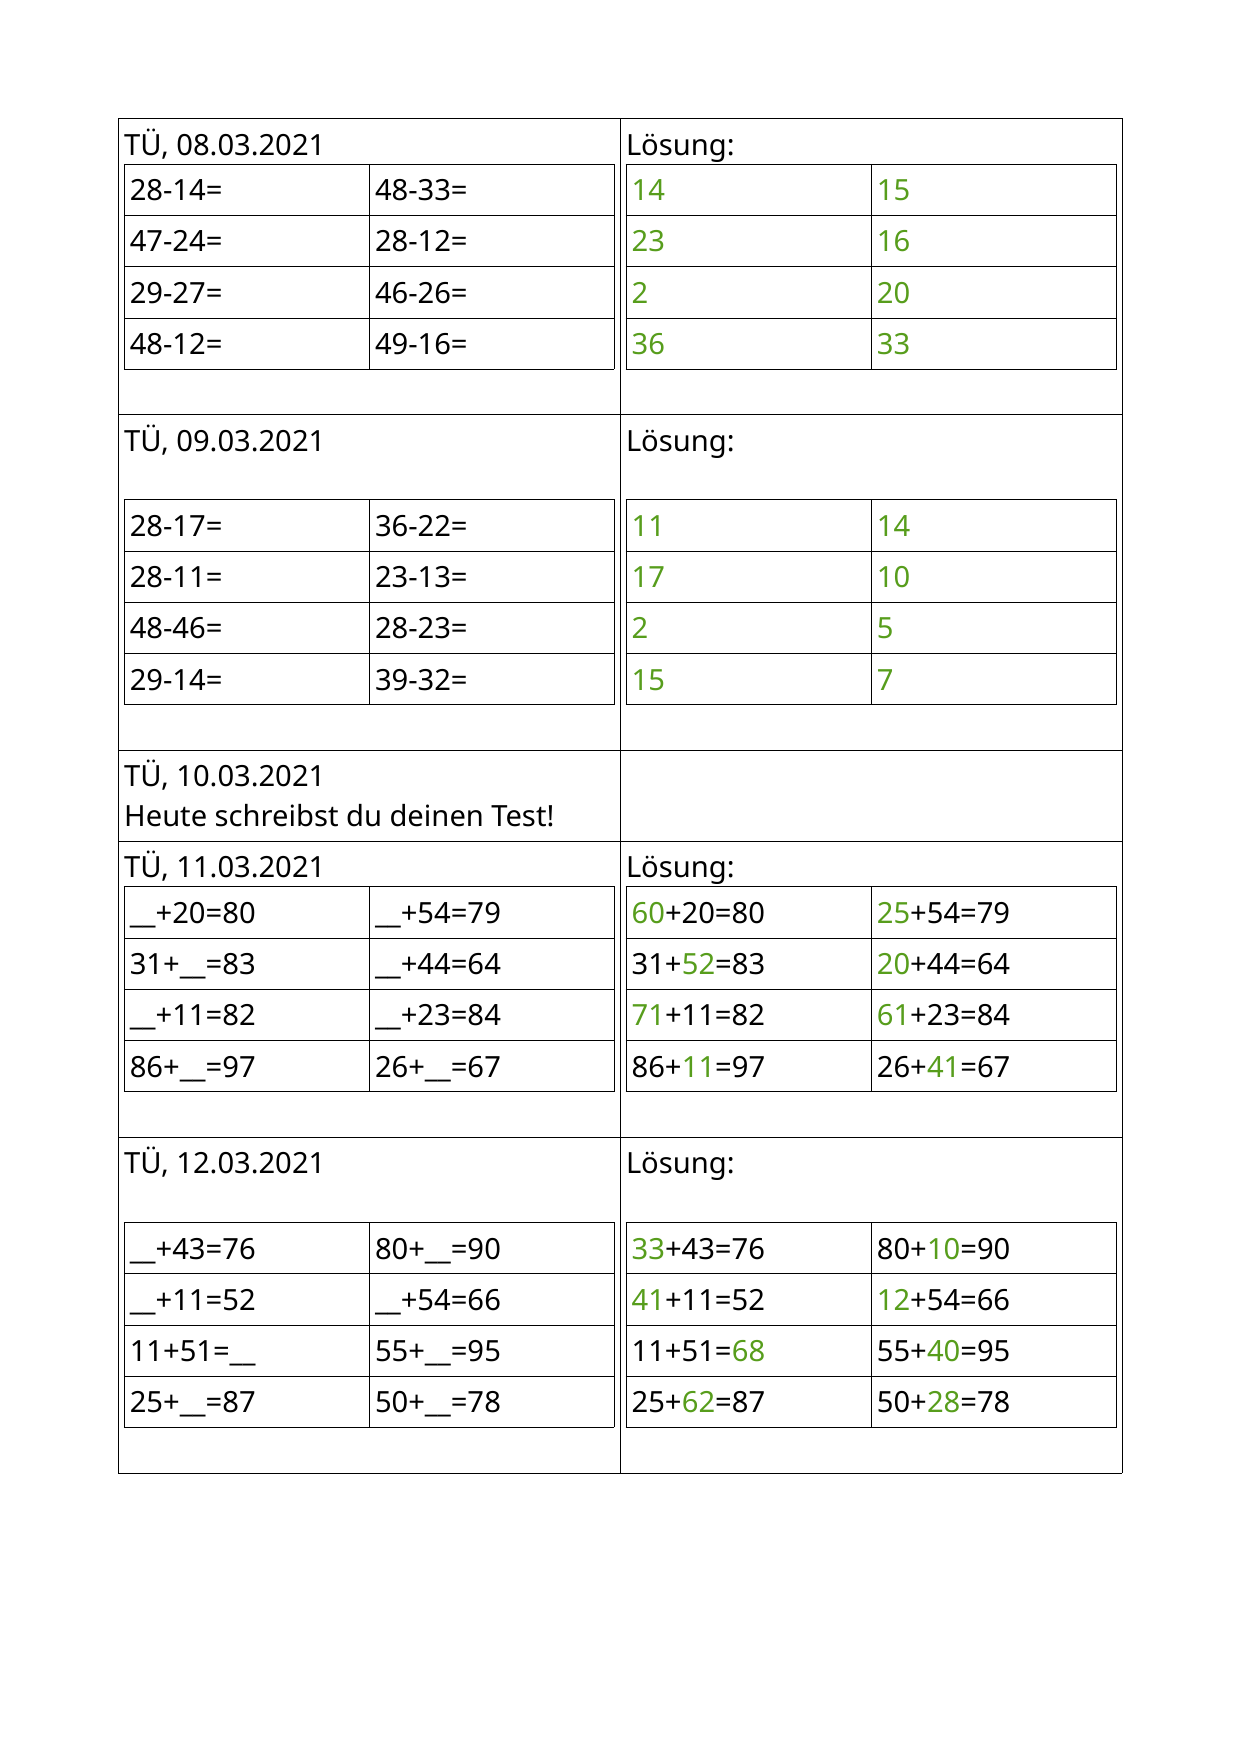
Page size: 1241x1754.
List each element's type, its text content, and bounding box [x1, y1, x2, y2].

table_cell 25+62=87 [627, 1377, 871, 1427]
table_cell 11+51=68 [627, 1326, 871, 1376]
table_cell 7 [872, 654, 1116, 704]
table_cell 55+40=95 [872, 1326, 1116, 1376]
table_cell 31+__=83 [125, 939, 369, 989]
table_cell TÜ, 12.03.2021 [119, 1138, 620, 1473]
table_cell __+44=64 [370, 939, 614, 989]
table_header Lösung: [621, 119, 1122, 414]
table_cell 48-12= [125, 319, 369, 369]
table_cell 12+54=66 [872, 1274, 1116, 1324]
table_cell 28-12= [370, 216, 614, 266]
table_cell __+11=82 [125, 990, 369, 1040]
table_header __+20=80 [125, 887, 369, 938]
table_header 36-22= [370, 500, 614, 551]
table_cell 55+__=95 [370, 1326, 614, 1376]
table_cell 47-24= [125, 216, 369, 266]
table_cell 20 [872, 267, 1116, 317]
table_cell 11+51=__ [125, 1326, 369, 1376]
table_cell __+54=66 [370, 1274, 614, 1324]
table_header 15 [872, 165, 1116, 215]
table_cell 28-11= [125, 552, 369, 602]
table_cell 26+__=67 [370, 1041, 614, 1091]
table_cell 5 [872, 603, 1116, 653]
table_cell 86+__=97 [125, 1041, 369, 1091]
table_cell 29-14= [125, 654, 369, 704]
table_header 28-17= [125, 500, 369, 551]
table_cell 86+11=97 [627, 1041, 871, 1091]
table_cell TÜ, 11.03.2021 [119, 842, 620, 1137]
table_cell 33 [872, 319, 1116, 369]
table_cell 61+23=84 [872, 990, 1116, 1040]
table_header 48-33= [370, 165, 614, 215]
table_cell 71+11=82 [627, 990, 871, 1040]
table_cell 41+11=52 [627, 1274, 871, 1324]
table_cell TÜ, 10.03.2021 Heute schreibst du deinen Test! [119, 751, 620, 841]
table_header TÜ, 08.03.2021 [119, 119, 620, 414]
table_cell 46-26= [370, 267, 614, 317]
table_header 80+10=90 [872, 1223, 1116, 1273]
table_header 80+__=90 [370, 1223, 614, 1273]
table_cell 26+41=67 [872, 1041, 1116, 1091]
table_cell [621, 751, 1122, 841]
table_cell 23-13= [370, 552, 614, 602]
table_header 14 [627, 165, 871, 215]
table_header 28-14= [125, 165, 369, 215]
table_cell Lösung: [621, 1138, 1122, 1473]
table_cell TÜ, 09.03.2021 [119, 415, 620, 750]
table_header __+54=79 [370, 887, 614, 938]
table_header __+43=76 [125, 1223, 369, 1273]
table_cell Lösung: [621, 842, 1122, 1137]
table_cell 2 [627, 267, 871, 317]
table_cell 28-23= [370, 603, 614, 653]
table_header 33+43=76 [627, 1223, 871, 1273]
table_header 25+54=79 [872, 887, 1116, 938]
table_cell 20+44=64 [872, 939, 1116, 989]
table_cell 2 [627, 603, 871, 653]
table_cell 48-46= [125, 603, 369, 653]
table_cell 25+__=87 [125, 1377, 369, 1427]
table_cell 23 [627, 216, 871, 266]
table_cell 29-27= [125, 267, 369, 317]
table_cell 10 [872, 552, 1116, 602]
table_cell 17 [627, 552, 871, 602]
table_cell 15 [627, 654, 871, 704]
table_cell 49-16= [370, 319, 614, 369]
table_header 11 [627, 500, 871, 551]
table_cell 50+28=78 [872, 1377, 1116, 1427]
table_cell 16 [872, 216, 1116, 266]
table_cell Lösung: [621, 415, 1122, 750]
table_cell 39-32= [370, 654, 614, 704]
table_header 14 [872, 500, 1116, 551]
table_cell 31+52=83 [627, 939, 871, 989]
table_cell 36 [627, 319, 871, 369]
table_cell __+11=52 [125, 1274, 369, 1324]
table_cell __+23=84 [370, 990, 614, 1040]
table_header 60+20=80 [627, 887, 871, 938]
table_cell 50+__=78 [370, 1377, 614, 1427]
